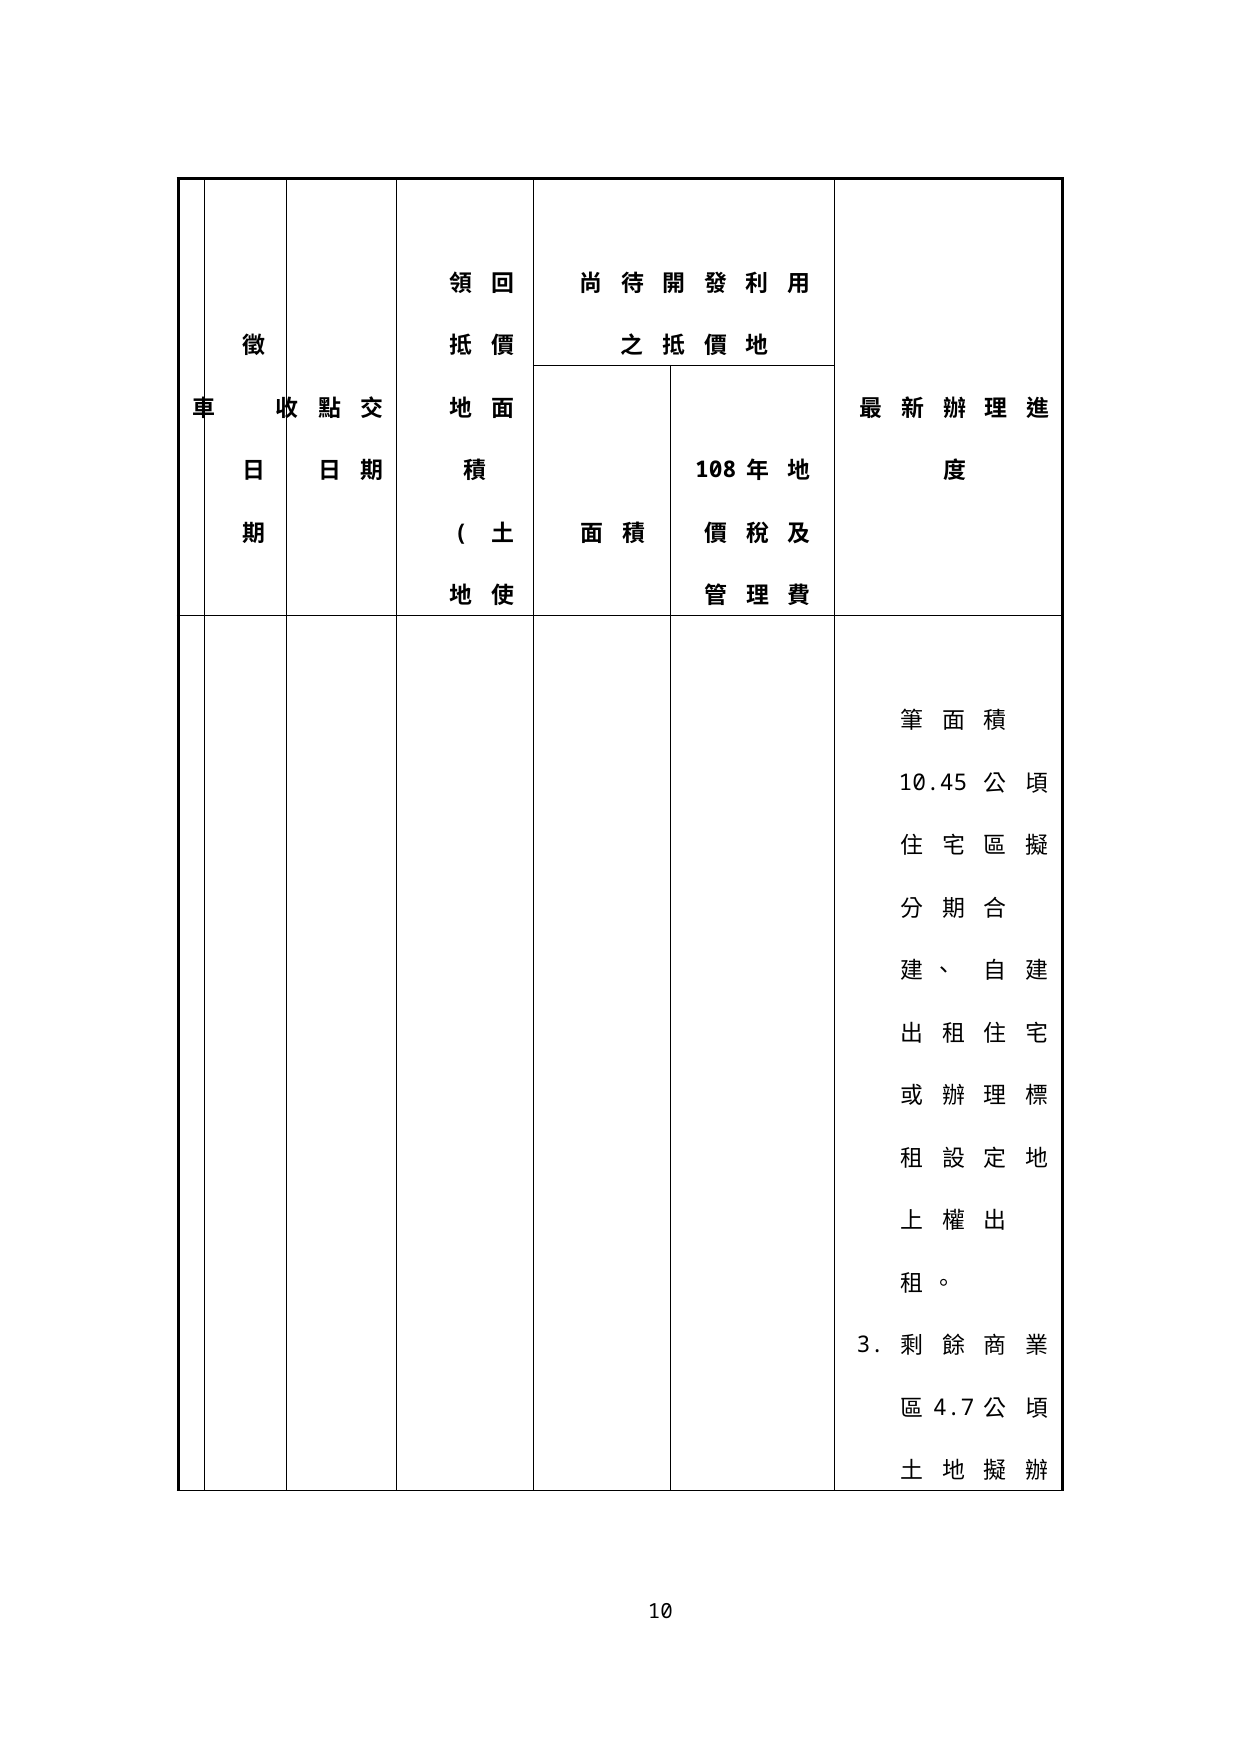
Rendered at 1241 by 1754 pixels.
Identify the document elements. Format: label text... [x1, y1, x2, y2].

table_cell 面積 [534, 366, 670, 615]
table_header 車站 [180, 180, 204, 615]
table_cell 108年地價稅及管理費 [671, 366, 834, 615]
table_cell [397, 616, 533, 1490]
table_cell 臺南 [180, 616, 204, 1490]
table_cell 88.3.11 [205, 616, 286, 1490]
table_cell 筆面積10.45公頃住宅區擬分期合建、自建出租住宅或辦理標租設定地上權出租。 3.剩餘商業區4.7公頃土地擬辦 [835, 616, 1061, 1490]
table_cell [671, 616, 834, 1490]
table_header 徵收 日期 [205, 180, 286, 615]
table_header 最新辦理進度 [835, 180, 1061, 615]
table_cell [534, 616, 670, 1490]
table_cell [287, 616, 396, 1490]
table_header 領回抵價地面積(土地使用分區) [397, 180, 533, 615]
table_header 尚待開發利用之抵價地 [534, 180, 834, 365]
table_header 點交日期 [287, 180, 396, 615]
